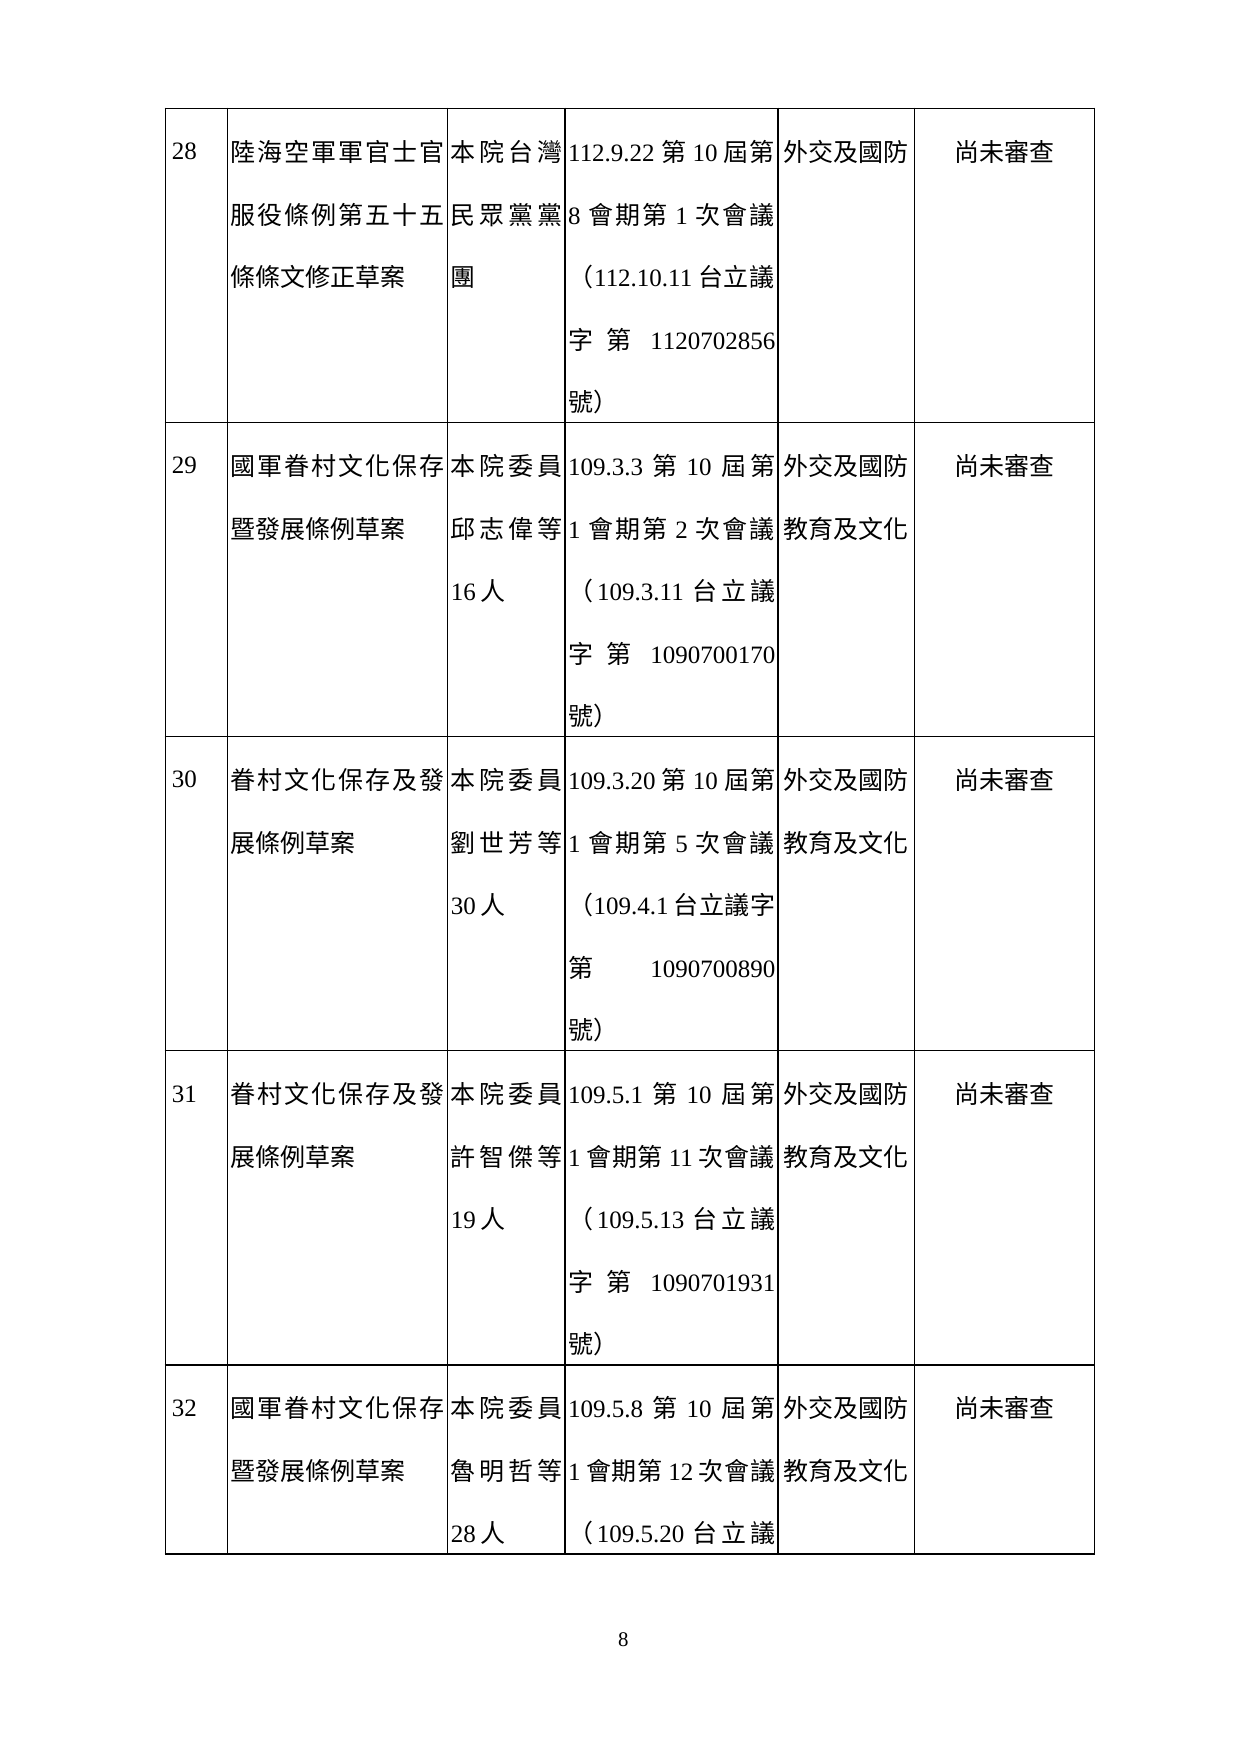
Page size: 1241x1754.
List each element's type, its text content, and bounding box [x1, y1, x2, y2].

table_cell [166, 109, 227, 422]
table_cell 尚未審查 [915, 423, 1094, 736]
table_cell [166, 423, 227, 736]
table_cell 國軍眷村文化保存暨發展條例草案 [228, 423, 447, 736]
table_cell 尚未審查 [915, 737, 1094, 1050]
table_cell 眷村文化保存及發展條例草案 [228, 737, 447, 1050]
table_cell 尚未審查 [915, 1366, 1094, 1553]
table_cell 本院委員魯明哲等28人 [448, 1366, 564, 1553]
table_cell 眷村文化保存及發展條例草案 [228, 1051, 447, 1364]
table_cell 陸海空軍軍官士官服役條例第五十五條條文修正草案 [228, 109, 447, 422]
table_cell 109.5.8第10屆第1會期第12次會議（109.5.20台立議 [566, 1366, 777, 1553]
table_cell 本院委員許智傑等19人 [448, 1051, 564, 1364]
table_cell 外交及國防 教育及文化 [779, 423, 914, 736]
table_cell 外交及國防 教育及文化 [779, 1366, 914, 1553]
table_cell 外交及國防 教育及文化 [779, 737, 914, 1050]
table_cell 本院委員劉世芳等30人 [448, 737, 564, 1050]
table_cell [166, 1051, 227, 1364]
table_cell 尚未審查 [915, 109, 1094, 422]
table_cell 外交及國防 教育及文化 [779, 1051, 914, 1364]
table_cell 109.3.3第10屆第1會期第2次會議（109.3.11台立議字第1090700170號） [566, 423, 777, 736]
table_cell [166, 1366, 227, 1553]
table_cell 109.5.1第10屆第1會期第11次會議（109.5.13台立議字第1090701931號） [566, 1051, 777, 1364]
table_cell 109.3.20第10屆第1會期第5次會議（109.4.1台立議字第1090700890號） [566, 737, 777, 1050]
table_cell 國軍眷村文化保存暨發展條例草案 [228, 1366, 447, 1553]
table_cell 本院委員邱志偉等16人 [448, 423, 564, 736]
table_cell 本院台灣民眾黨黨團 [448, 109, 564, 422]
table_cell [166, 737, 227, 1050]
table_cell 外交及國防 [779, 109, 914, 422]
table_cell 尚未審查 [915, 1051, 1094, 1364]
table_cell 112.9.22第10屆第8會期第1次會議（112.10.11台立議字第1120702856號） [566, 109, 777, 422]
